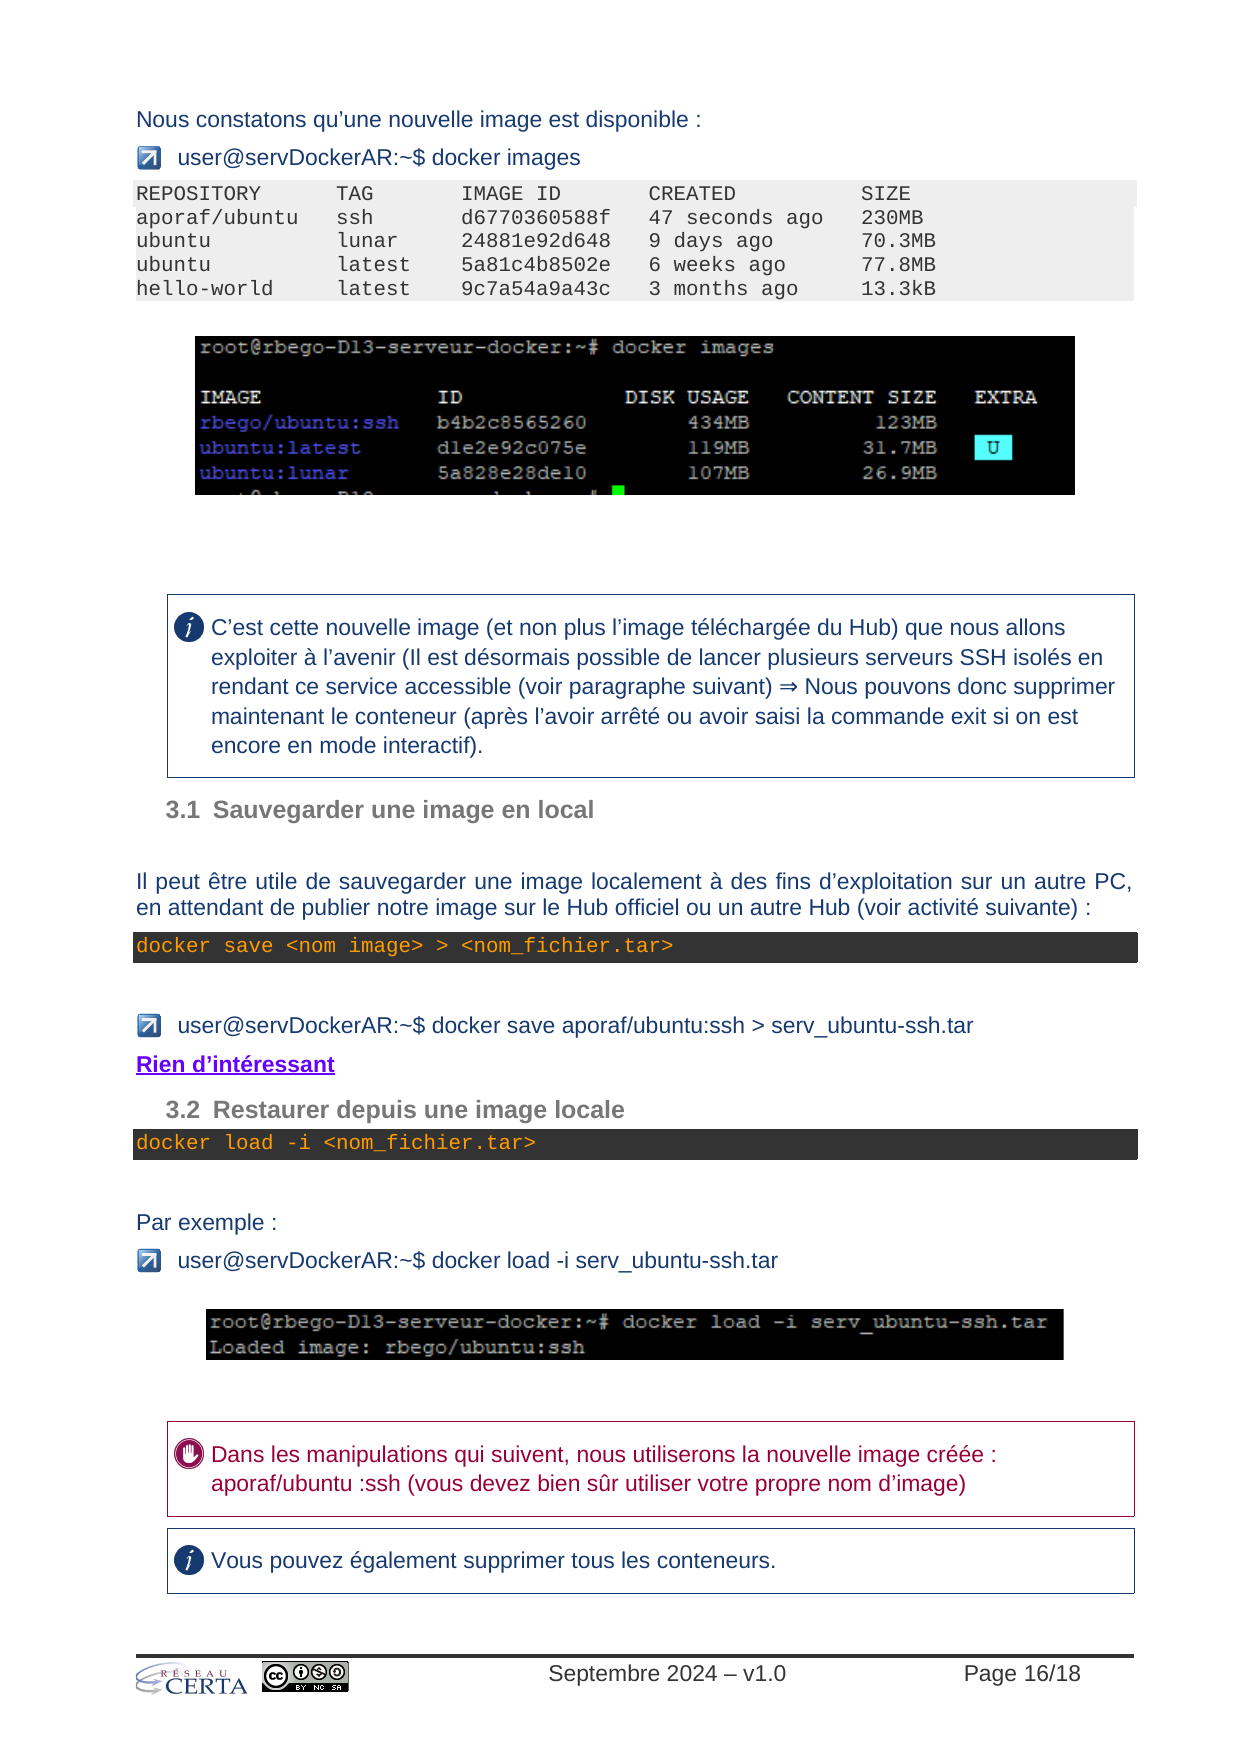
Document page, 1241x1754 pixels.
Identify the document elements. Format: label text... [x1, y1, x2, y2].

list user@servDockerAR:~$ docker load -i serv_ubuntu-ssh.tar [136, 1247, 1134, 1274]
text hello-world latest 9c7a54a9a43c 3 months ago 13.3kB [136, 278, 1134, 301]
text aporaf/ubuntu ssh d6770360588f 47 seconds ago 230MB [136, 207, 1134, 230]
text ubuntu lunar 24881e92d648 9 days ago 70.3MB [136, 230, 1134, 254]
picture [262, 1661, 349, 1692]
text docker load -i <nom_fichier.tar> [134, 1130, 1137, 1159]
subtitle Restaurer depuis une image locale [165, 1095, 1134, 1123]
picture [206, 1309, 1064, 1360]
picture [174, 1438, 204, 1469]
picture [195, 336, 1075, 495]
picture [135, 1662, 248, 1695]
picture [174, 612, 204, 642]
text Par exemple : [136, 1209, 1134, 1235]
text ubuntu latest 5a81c4b8502e 6 weeks ago 77.8MB [136, 254, 1134, 278]
list Dans les manipulations qui suivent, nous utiliserons la nouvelle image créée : aporaf/ubuntu :ssh (vous devez bien sûr utiliser votre propre nom d’image) [168, 1422, 1134, 1516]
text Il peut être utile de sauvegarder une image localement à des fins d’exploitation sur un autre PC, en attendant de publier notre image sur le Hub officiel ou un autre Hub (voir activité suivante) : [136, 868, 1134, 921]
text REPOSITORY TAG IMAGE ID CREATED SIZE [133, 180, 1137, 207]
list C’est cette nouvelle image (et non plus l’image téléchargée du Hub) que nous allons exploiter à l’avenir (Il est désormais possible de lancer plusieurs serveurs SSH isolés en rendant ce service accessible (voir paragraphe suivant) ⇒ Nous pouvons donc supprimer maintenant le conteneur (après l’avoir arrêté ou avoir saisi la commande exit si on est encore en mode interactif). [168, 595, 1134, 777]
list Vous pouvez également supprimer tous les conteneurs. [168, 1529, 1134, 1593]
text Rien d’intéressant [136, 1051, 1134, 1077]
picture [174, 1545, 204, 1575]
text docker save <nom image> > <nom_fichier.tar> [134, 934, 1137, 962]
list user@servDockerAR:~$ docker images [136, 144, 1134, 171]
list user@servDockerAR:~$ docker save aporaf/ubuntu:ssh > serv_ubuntu-ssh.tar [136, 1012, 1134, 1039]
subtitle Sauvegarder une image en local [165, 795, 1134, 824]
text Nous constatons qu’une nouvelle image est disponible : [136, 106, 1134, 133]
